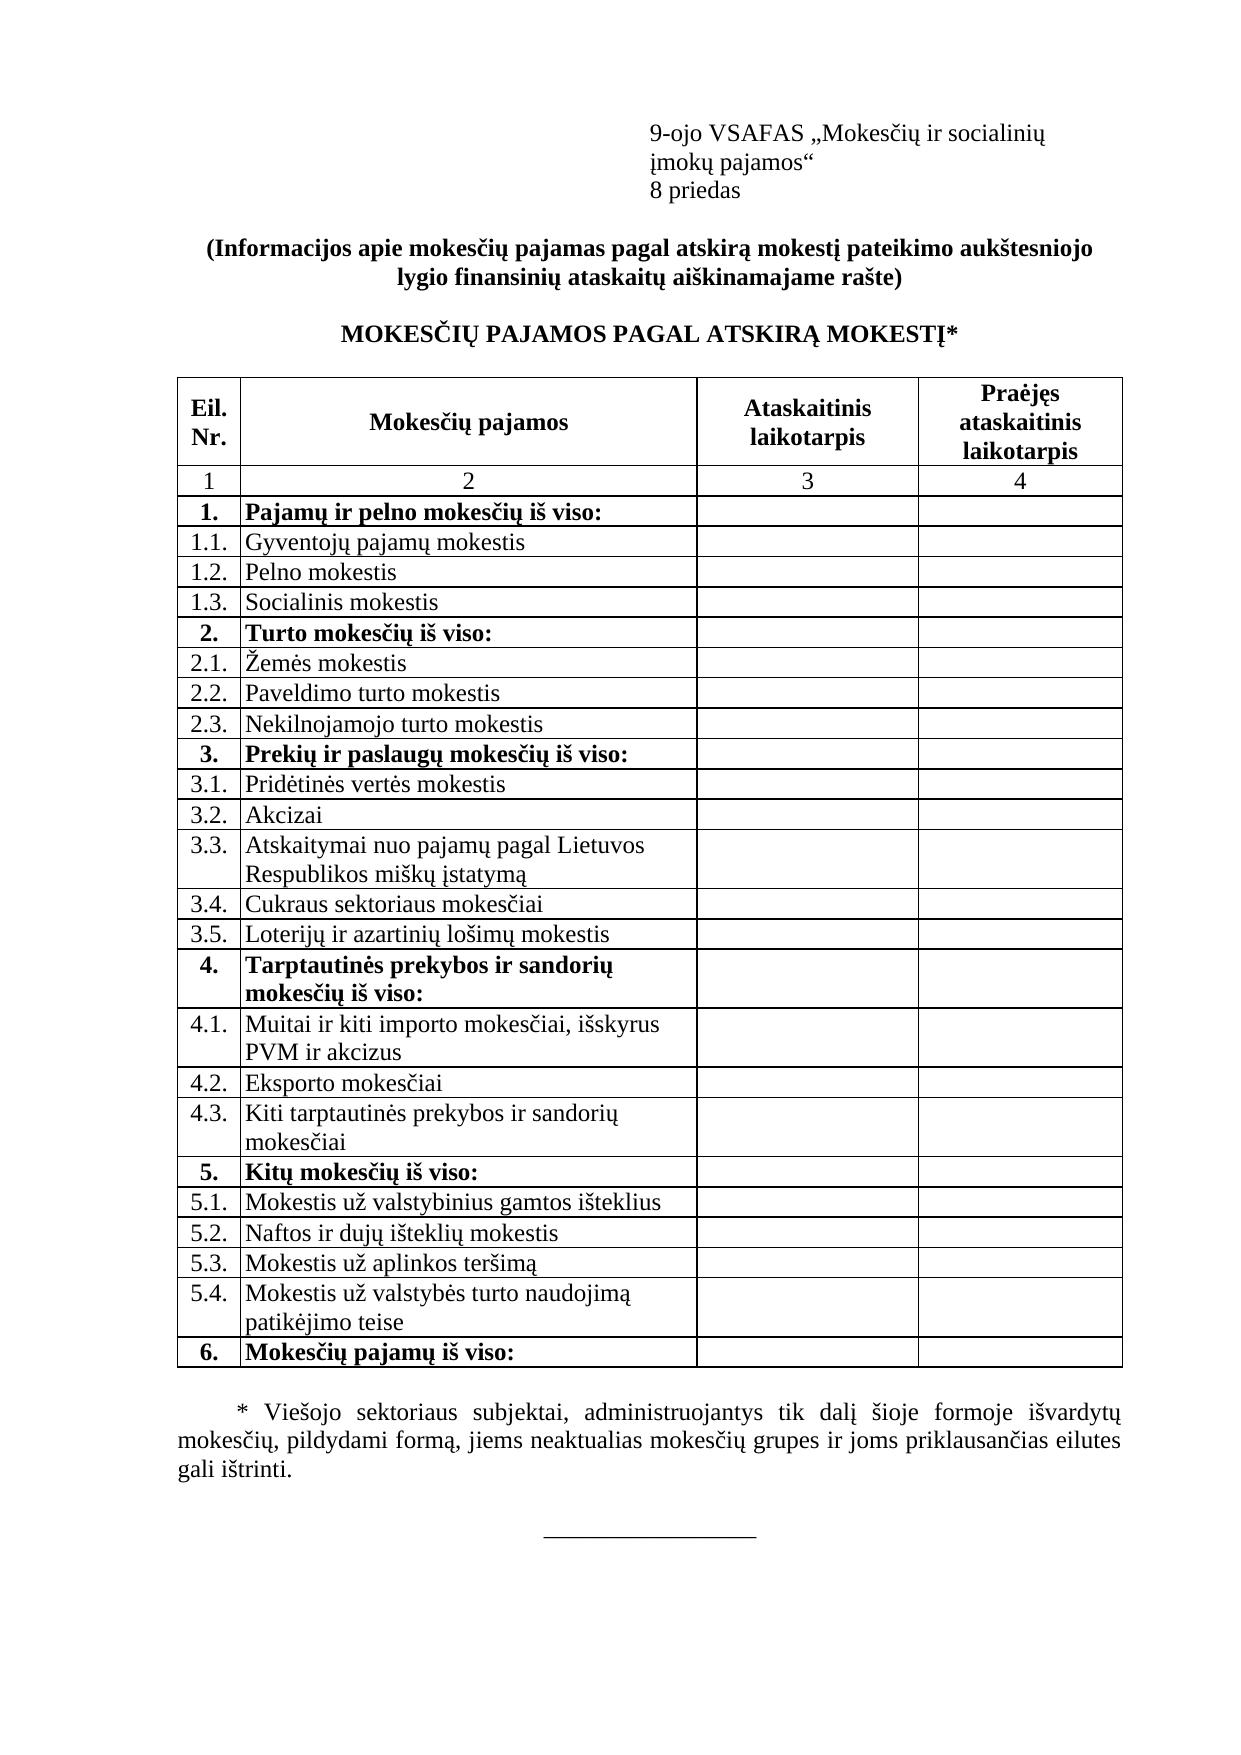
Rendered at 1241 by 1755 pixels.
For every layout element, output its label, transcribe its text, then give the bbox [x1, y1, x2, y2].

table_cell Tarptautinės prekybos ir sandorių mokesčių iš viso: [241, 950, 696, 1007]
table_cell Atskaitymai nuo pajamų pagal Lietuvos Respublikos miškų įstatymą [241, 830, 696, 887]
table_cell 5.2. [178, 1218, 240, 1247]
table_cell 2.1. [178, 648, 240, 677]
table_cell Eksporto mokesčiai [241, 1068, 696, 1097]
text MOKESČIŲ PAJAMOS PAGAL ATSKIRĄ MOKESTĮ* [177, 319, 1122, 348]
table_header Mokesčių pajamos [241, 378, 696, 465]
table_cell Paveldimo turto mokestis [241, 678, 696, 707]
table_cell [698, 678, 918, 707]
table_cell 4 [919, 466, 1122, 495]
table_cell [698, 920, 918, 948]
table_header Praėjęs ataskaitinis laikotarpis [919, 378, 1122, 465]
table_cell [698, 618, 918, 647]
table_cell 3.1. [178, 770, 240, 798]
table_cell [698, 1098, 918, 1156]
table_cell 3. [178, 739, 240, 768]
table_cell Pajamų ir pelno mokesčių iš viso: [241, 497, 696, 525]
table_cell Turto mokesčių iš viso: [241, 618, 696, 647]
table_cell 4.3. [178, 1098, 240, 1156]
table_cell [698, 1278, 918, 1336]
table_cell Žemės mokestis [241, 648, 696, 677]
table_cell [919, 830, 1122, 887]
table_cell 5.1. [178, 1188, 240, 1216]
table_cell [698, 1248, 918, 1277]
table_cell 1.1. [178, 527, 240, 556]
table_cell [919, 678, 1122, 707]
table_cell [919, 648, 1122, 677]
table_cell Mokesčių pajamų iš viso: [241, 1338, 696, 1366]
table_header Eil. Nr. [178, 378, 240, 465]
table_cell 1 [178, 466, 240, 495]
text įmokų pajamos“ [649, 147, 1122, 176]
table_cell [919, 770, 1122, 798]
table_cell [919, 739, 1122, 768]
table_cell [919, 1338, 1122, 1366]
table_cell [919, 497, 1122, 525]
table_cell 4. [178, 950, 240, 1007]
table_cell Pelno mokestis [241, 557, 696, 586]
table_cell [698, 830, 918, 887]
table_cell Socialinis mokestis [241, 588, 696, 616]
table_cell 6. [178, 1338, 240, 1366]
text 9-ojo VSAFAS „Mokesčių ir socialinių [649, 118, 1122, 147]
table_cell 2.2. [178, 678, 240, 707]
table_cell [698, 889, 918, 918]
table_cell 3.4. [178, 889, 240, 918]
table_header Ataskaitinis laikotarpis [698, 378, 918, 465]
table_cell 2.3. [178, 709, 240, 737]
table_cell [919, 1278, 1122, 1336]
table_cell [698, 800, 918, 828]
table_cell Kitų mokesčių iš viso: [241, 1157, 696, 1186]
table_cell [698, 557, 918, 586]
table_cell 1. [178, 497, 240, 525]
table_cell [919, 709, 1122, 737]
table_cell 5.4. [178, 1278, 240, 1336]
table_cell [919, 1248, 1122, 1277]
table_cell 1.3. [178, 588, 240, 616]
table_cell [919, 1009, 1122, 1066]
table_cell [698, 1157, 918, 1186]
table_cell Nekilnojamojo turto mokestis [241, 709, 696, 737]
table_cell Pridėtinės vertės mokestis [241, 770, 696, 798]
table_cell [698, 770, 918, 798]
table_cell [698, 1338, 918, 1366]
table_cell [698, 739, 918, 768]
table_cell [919, 588, 1122, 616]
table_cell [919, 1098, 1122, 1156]
table_cell Cukraus sektoriaus mokesčiai [241, 889, 696, 918]
table_cell [698, 527, 918, 556]
table_cell 5. [178, 1157, 240, 1186]
table_cell [919, 889, 1122, 918]
table_cell [698, 1068, 918, 1097]
table_cell [919, 1218, 1122, 1247]
table_cell [698, 1218, 918, 1247]
table_cell Akcizai [241, 800, 696, 828]
table_cell [698, 1188, 918, 1216]
table_cell [919, 557, 1122, 586]
table_cell 2. [178, 618, 240, 647]
table_cell [919, 800, 1122, 828]
table_cell Naftos ir dujų išteklių mokestis [241, 1218, 696, 1247]
table_cell 3.5. [178, 920, 240, 948]
text * Viešojo sektoriaus subjektai, administruojantys tik dalį šioje formoje išvardytų mokesčių, pildydami formą, jiems neaktualias mokesčių grupes ir joms priklausančias eilutes gali ištrinti. [177, 1397, 1122, 1483]
table_cell Kiti tarptautinės prekybos ir sandorių mokesčiai [241, 1098, 696, 1156]
text 8 priedas [649, 176, 1122, 204]
table_cell 1.2. [178, 557, 240, 586]
table_cell Muitai ir kiti importo mokesčiai, išskyrus PVM ir akcizus [241, 1009, 696, 1066]
table_cell [919, 1188, 1122, 1216]
table_cell [919, 1157, 1122, 1186]
table_cell [698, 950, 918, 1007]
table_cell [919, 1068, 1122, 1097]
table_cell 3.3. [178, 830, 240, 887]
text (Informacijos apie mokesčių pajamas pagal atskirą mokestį pateikimo aukštesniojo lygio finansinių ataskaitų aiškinamajame rašte) [177, 233, 1122, 291]
table_cell [698, 709, 918, 737]
table_cell [919, 950, 1122, 1007]
table_cell 2 [241, 466, 696, 495]
table_cell [919, 920, 1122, 948]
table_cell 4.2. [178, 1068, 240, 1097]
table_cell Mokestis už valstybinius gamtos išteklius [241, 1188, 696, 1216]
table_cell Gyventojų pajamų mokestis [241, 527, 696, 556]
table_cell [698, 497, 918, 525]
table_cell 3 [698, 466, 918, 495]
table_cell 5.3. [178, 1248, 240, 1277]
table_cell [698, 1009, 918, 1066]
table_cell Mokestis už valstybės turto naudojimą patikėjimo teise [241, 1278, 696, 1336]
table_cell 4.1. [178, 1009, 240, 1066]
table_cell Prekių ir paslaugų mokesčių iš viso: [241, 739, 696, 768]
table_cell [919, 527, 1122, 556]
text _________________ [177, 1512, 1122, 1540]
table_cell [698, 648, 918, 677]
table_cell Loterijų ir azartinių lošimų mokestis [241, 920, 696, 948]
table_cell 3.2. [178, 800, 240, 828]
table_cell [698, 588, 918, 616]
table_cell Mokestis už aplinkos teršimą [241, 1248, 696, 1277]
table_cell [919, 618, 1122, 647]
